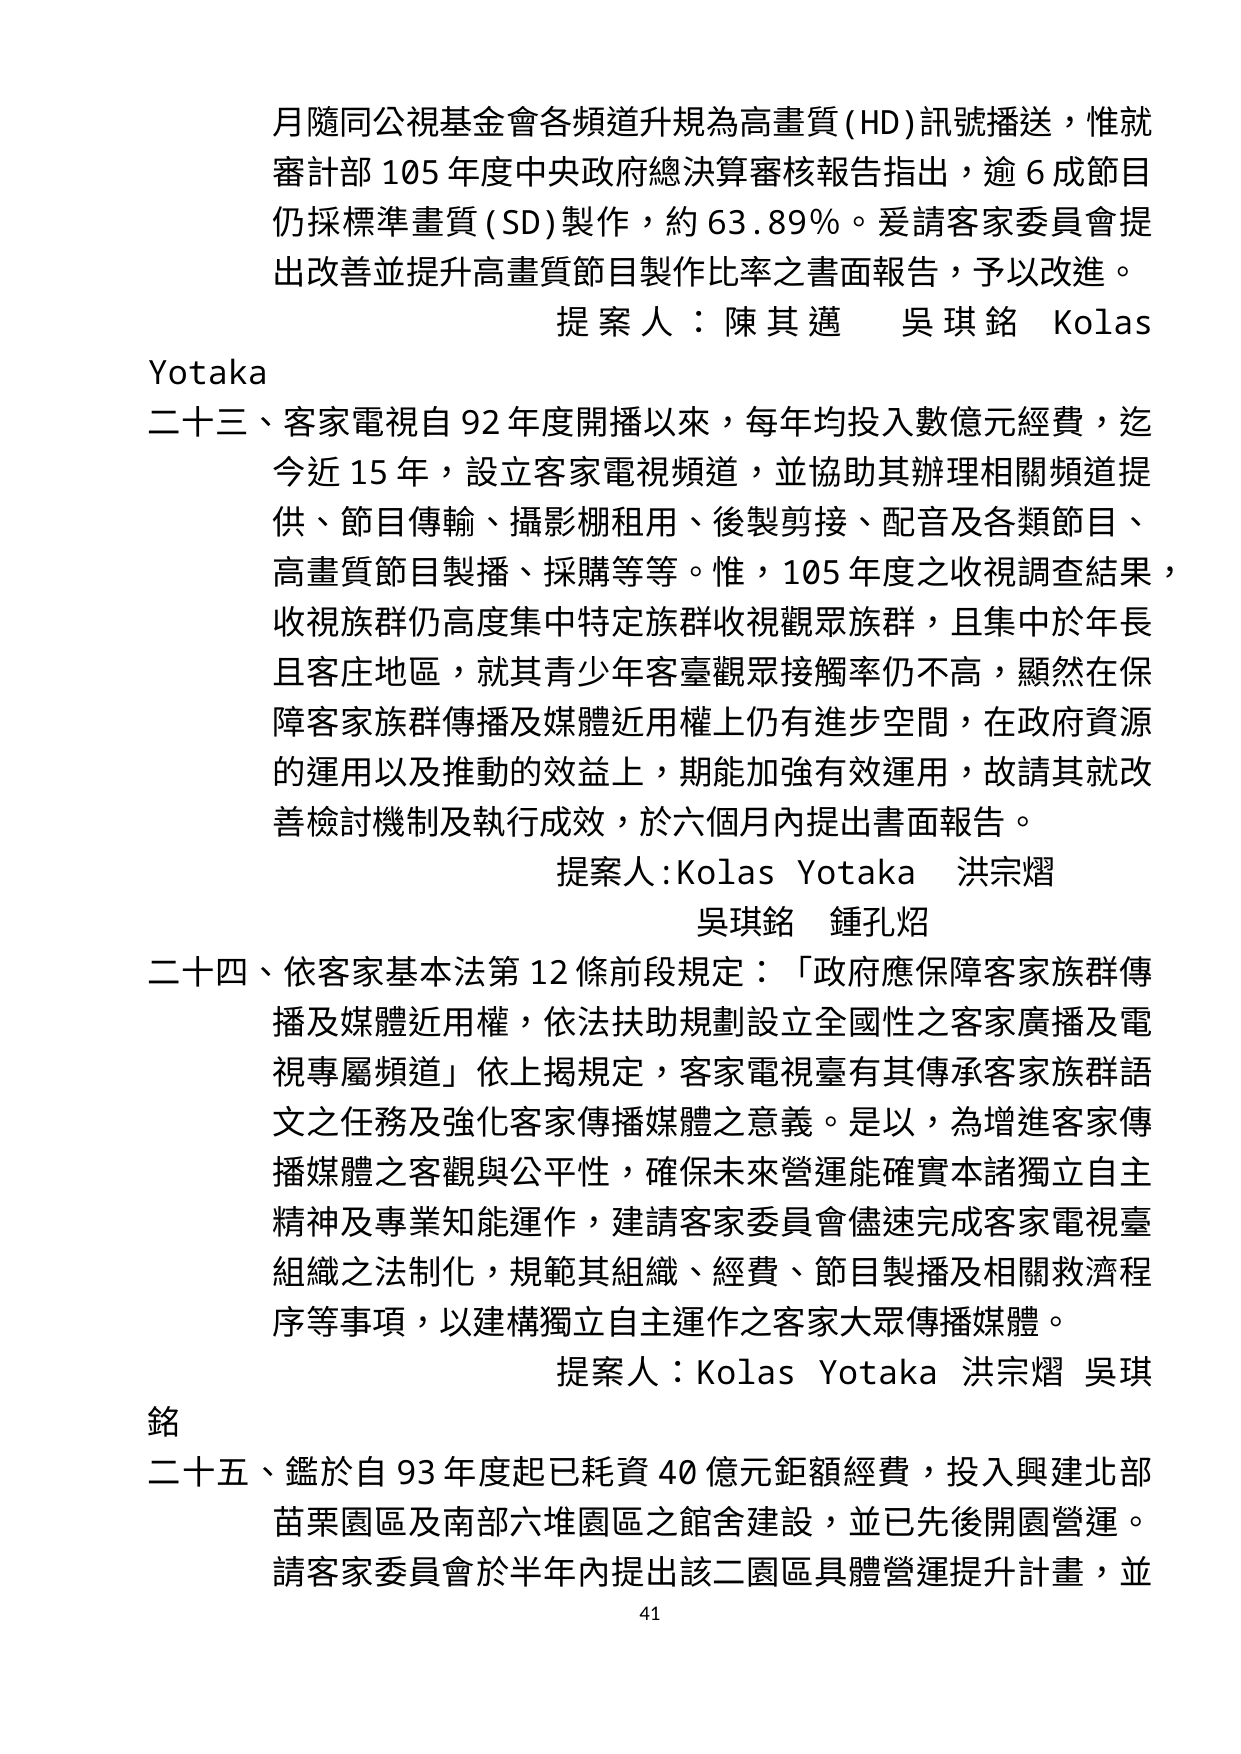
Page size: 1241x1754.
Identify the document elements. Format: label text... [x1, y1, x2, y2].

text 二十五、鑑於自93年度起已耗資40億元鉅額經費，投入興建北部苗栗園區及南部六堆園區之館舍建設，並已先後開園營運。請客家委員會於半年內提出該二園區具體營運提升計畫，並 [148, 1444, 1153, 1594]
text 月隨同公視基金會各頻道升規為高畫質(HD)訊號播送，惟就審計部105年度中央政府總決算審核報告指出，逾6成節目仍採標準畫質(SD)製作，約63.89％。爰請客家委員會提出改善並提升高畫質節目製作比率之書面報告，予以改進。 [148, 94, 1153, 294]
text 二十四、依客家基本法第12條前段規定：「政府應保障客家族群傳播及媒體近用權，依法扶助規劃設立全國性之客家廣播及電視專屬頻道」依上揭規定，客家電視臺有其傳承客家族群語文之任務及強化客家傳播媒體之意義。是以，為增進客家傳播媒體之客觀與公平性，確保未來營運能確實本諸獨立自主精神及專業知能運作，建請客家委員會儘速完成客家電視臺組織之法制化，規範其組織、經費、節目製播及相關救濟程序等事項，以建構獨立自主運作之客家大眾傳播媒體。 [148, 944, 1153, 1344]
text 二十三、客家電視自92年度開播以來，每年均投入數億元經費，迄今近15年，設立客家電視頻道，並協助其辦理相關頻道提供、節目傳輸、攝影棚租用、後製剪接、配音及各類節目、高畫質節目製播、採購等等。惟，105年度之收視調查結果，收視族群仍高度集中特定族群收視觀眾族群，且集中於年長且客庄地區，就其青少年客臺觀眾接觸率仍不高，顯然在保障客家族群傳播及媒體近用權上仍有進步空間，在政府資源的運用以及推動的效益上，期能加強有效運用，故請其就改善檢討機制及執行成效，於六個月內提出書面報告。 [148, 394, 1153, 844]
text 提案人：Kolas Yotaka 洪宗熠 吳琪銘 [148, 1344, 1153, 1444]
text 吳琪銘 鍾孔炤 [148, 894, 1153, 944]
text 提案人:Kolas Yotaka 洪宗熠 [148, 844, 1153, 894]
text 提案人：陳其邁 吳琪銘 Kolas Yotaka [148, 294, 1153, 394]
